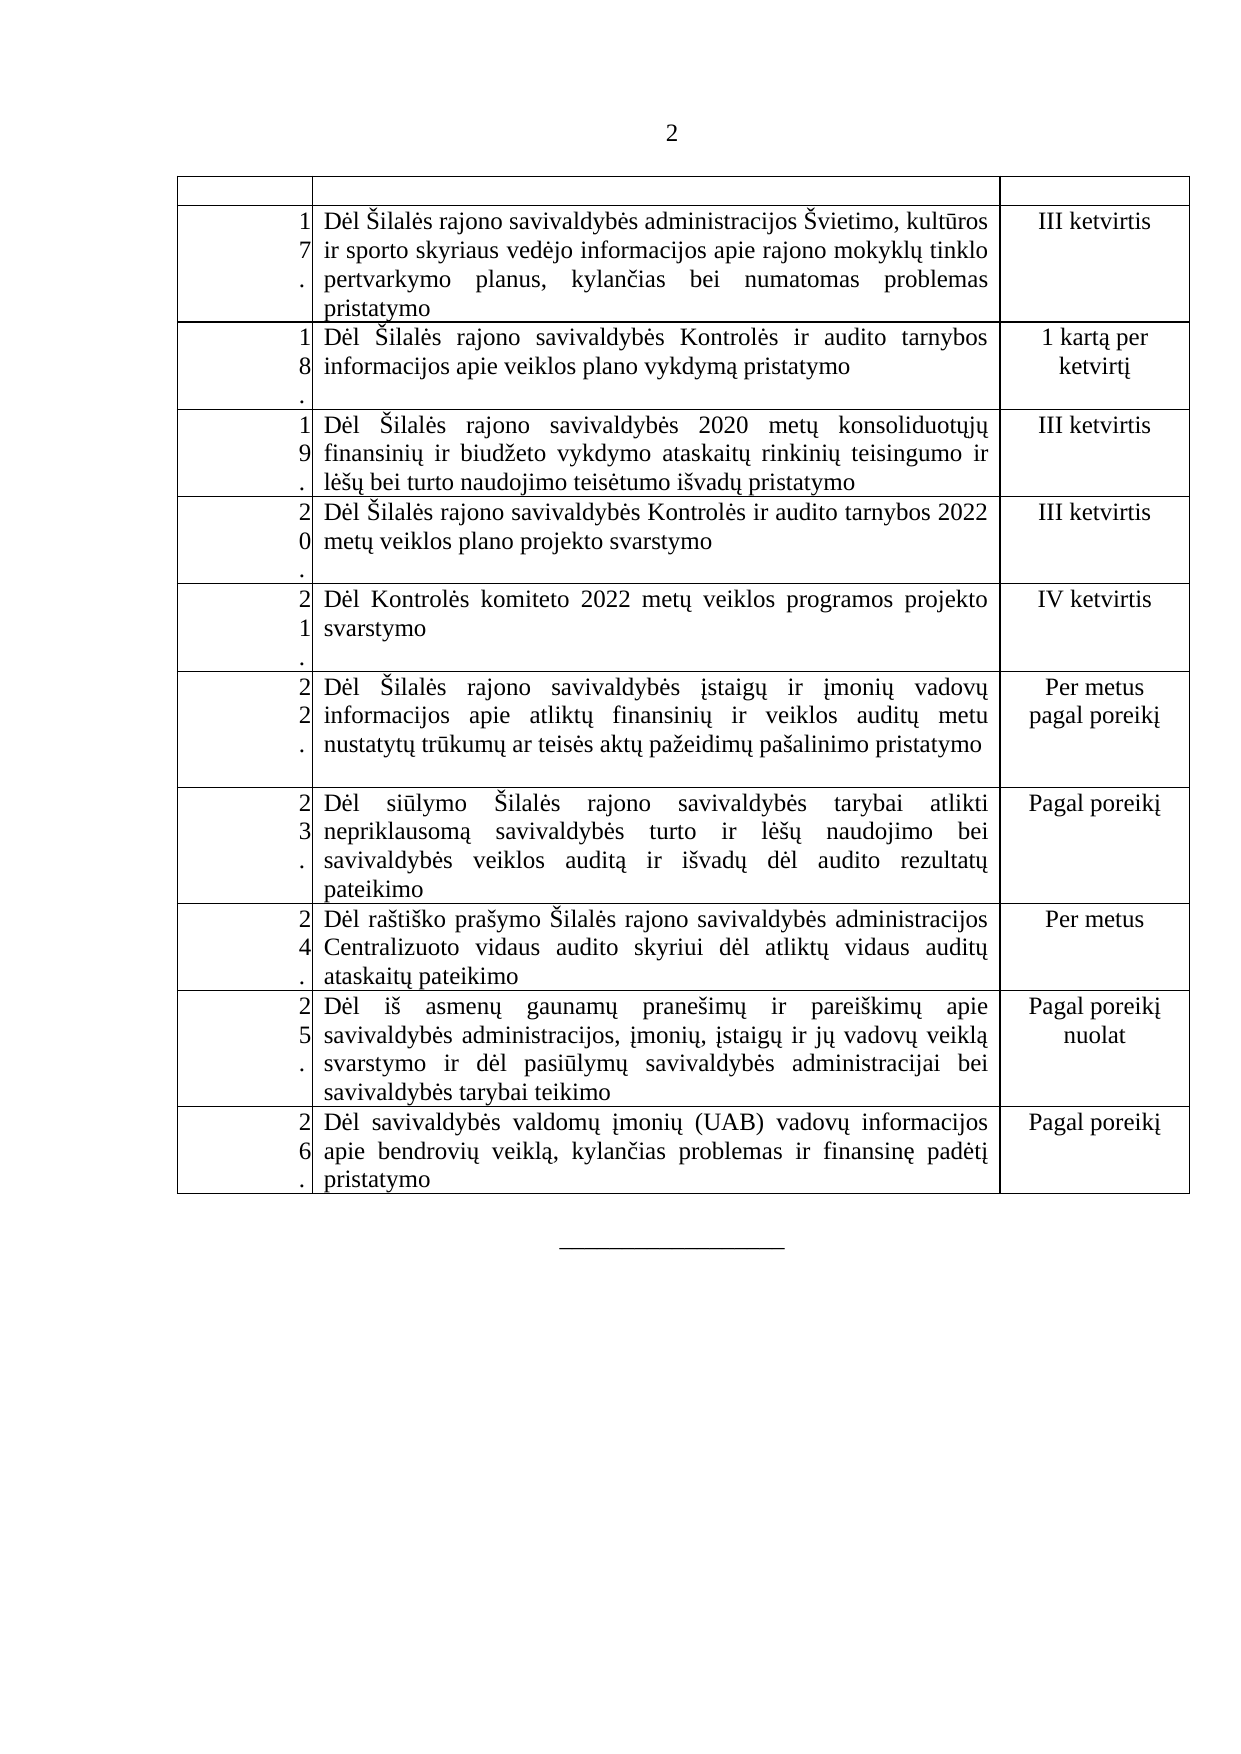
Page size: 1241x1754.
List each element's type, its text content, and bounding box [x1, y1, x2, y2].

table_cell III ketvirtis [1001, 410, 1189, 496]
table_cell IV ketvirtis [1001, 584, 1189, 671]
table_cell Dėl Šilalės rajono savivaldybės įstaigų ir įmonių vadovų informacijos apie atliktų finansinių ir veiklos auditų metu nustatytų trūkumų ar teisės aktų pažeidimų pašalinimo pristatymo [313, 672, 999, 787]
table_cell III ketvirtis [1001, 497, 1189, 583]
table_cell [178, 672, 312, 787]
table_cell III ketvirtis [1001, 206, 1189, 321]
table_cell [1001, 177, 1189, 205]
table_cell [178, 177, 312, 205]
table_cell [178, 497, 312, 583]
table_cell [178, 410, 312, 496]
table_cell Pagal poreikį nuolat [1001, 991, 1189, 1106]
table_cell 1 kartą per ketvirtį [1001, 323, 1189, 409]
table_cell Dėl Šilalės rajono savivaldybės Kontrolės ir audito tarnybos informacijos apie veiklos plano vykdymą pristatymo [313, 323, 999, 409]
table_cell [313, 177, 999, 205]
table_cell Dėl Kontrolės komiteto 2022 metų veiklos programos projekto svarstymo [313, 584, 999, 671]
table_cell Dėl raštiško prašymo Šilalės rajono savivaldybės administracijos Centralizuoto vidaus audito skyriui dėl atliktų vidaus auditų ataskaitų pateikimo [313, 904, 999, 990]
table_cell Dėl siūlymo Šilalės rajono savivaldybės tarybai atlikti nepriklausomą savivaldybės turto ir lėšų naudojimo bei savivaldybės veiklos auditą ir išvadų dėl audito rezultatų pateikimo [313, 788, 999, 903]
table_cell Dėl Šilalės rajono savivaldybės administracijos Švietimo, kultūros ir sporto skyriaus vedėjo informacijos apie rajono mokyklų tinklo pertvarkymo planus, kylančias bei numatomas problemas pristatymo [313, 206, 999, 321]
text __________________ [177, 1223, 1167, 1252]
table_cell [178, 323, 312, 409]
table_cell Per metus [1001, 904, 1189, 990]
table_cell [178, 904, 312, 990]
table_cell [178, 788, 312, 903]
table_cell Dėl savivaldybės valdomų įmonių (UAB) vadovų informacijos apie bendrovių veiklą, kylančias problemas ir finansinę padėtį pristatymo [313, 1107, 999, 1193]
table_cell Pagal poreikį [1001, 1107, 1189, 1193]
table_cell [178, 206, 312, 321]
table_cell Per metus pagal poreikį [1001, 672, 1189, 787]
table_cell [178, 1107, 312, 1193]
table_cell Dėl iš asmenų gaunamų pranešimų ir pareiškimų apie savivaldybės administracijos, įmonių, įstaigų ir jų vadovų veiklą svarstymo ir dėl pasiūlymų savivaldybės administracijai bei savivaldybės tarybai teikimo [313, 991, 999, 1106]
table_cell Dėl Šilalės rajono savivaldybės 2020 metų konsoliduotųjų finansinių ir biudžeto vykdymo ataskaitų rinkinių teisingumo ir lėšų bei turto naudojimo teisėtumo išvadų pristatymo [313, 410, 999, 496]
table_cell [178, 584, 312, 671]
table_cell [178, 991, 312, 1106]
table_cell Pagal poreikį [1001, 788, 1189, 903]
table_cell Dėl Šilalės rajono savivaldybės Kontrolės ir audito tarnybos 2022 metų veiklos plano projekto svarstymo [313, 497, 999, 583]
